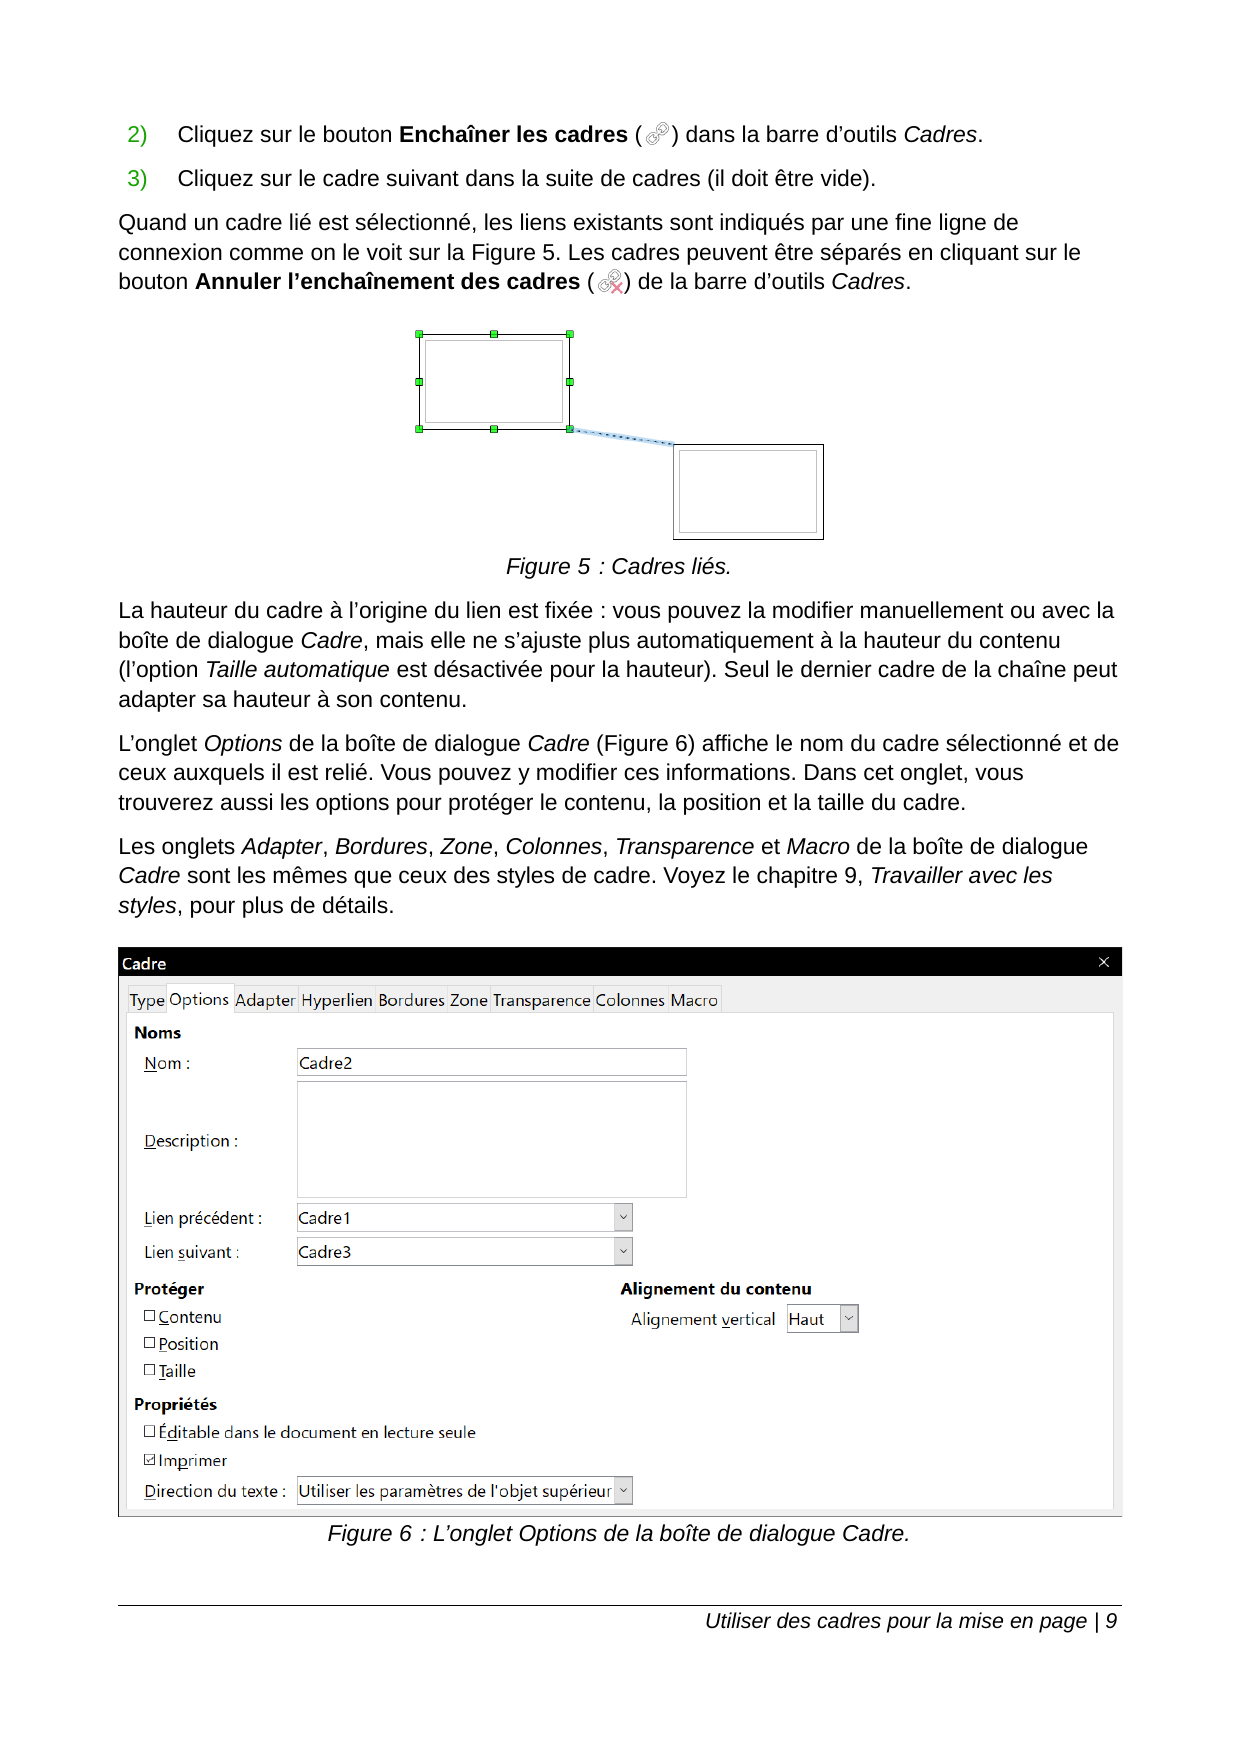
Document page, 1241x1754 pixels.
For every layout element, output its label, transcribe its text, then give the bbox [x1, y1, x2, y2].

list Cliquez sur le cadre suivant dans la suite de cadres (il doit être vide). [148, 162, 1122, 192]
text Quand un cadre lié est sélectionné, les liens existants sont indiqués par une fine ligne de connexion comme on le voit sur la Figure 5. Les cadres peuvent être séparés en cliquant sur le bouton Annuler l’enchaînement des cadres () de la barre d’outils Cadres. [118, 206, 1122, 295]
picture [594, 265, 624, 295]
picture [642, 118, 672, 148]
text La hauteur du cadre à l’origine du lien est fixée : vous pouvez la modifier manuellement ou avec la boîte de dialogue Cadre, mais elle ne s’ajuste plus automatiquement à la hauteur du contenu (l’option Taille automatique est désactivée pour la hauteur). Seul le dernier cadre de la chaîne peut adapter sa hauteur à son contenu. [118, 594, 1122, 712]
list ) dans la barre d’outils Cadres. [672, 118, 1122, 148]
picture [408, 324, 832, 550]
picture [118, 947, 1123, 1517]
list Cliquez sur le bouton Enchaîner les cadres ( [148, 118, 642, 148]
text Les onglets Adapter, Bordures, Zone, Colonnes, Transparence et Macro de la boîte de dialogue Cadre sont les mêmes que ceux des styles de cadre. Voyez le chapitre 9, Travailler avec les styles, pour plus de détails. [118, 829, 1122, 918]
text Figure 6 : L’onglet Options de la boîte de dialogue Cadre. [118, 1517, 1122, 1546]
text Figure 5 : Cadres liés. [118, 550, 1122, 579]
text L’onglet Options de la boîte de dialogue Cadre (Figure 6) affiche le nom du cadre sélectionné et de ceux auxquels il est relié. Vous pouvez y modifier ces informations. Dans cet onglet, vous trouverez aussi les options pour protéger le contenu, la position et la taille du cadre. [118, 726, 1122, 815]
